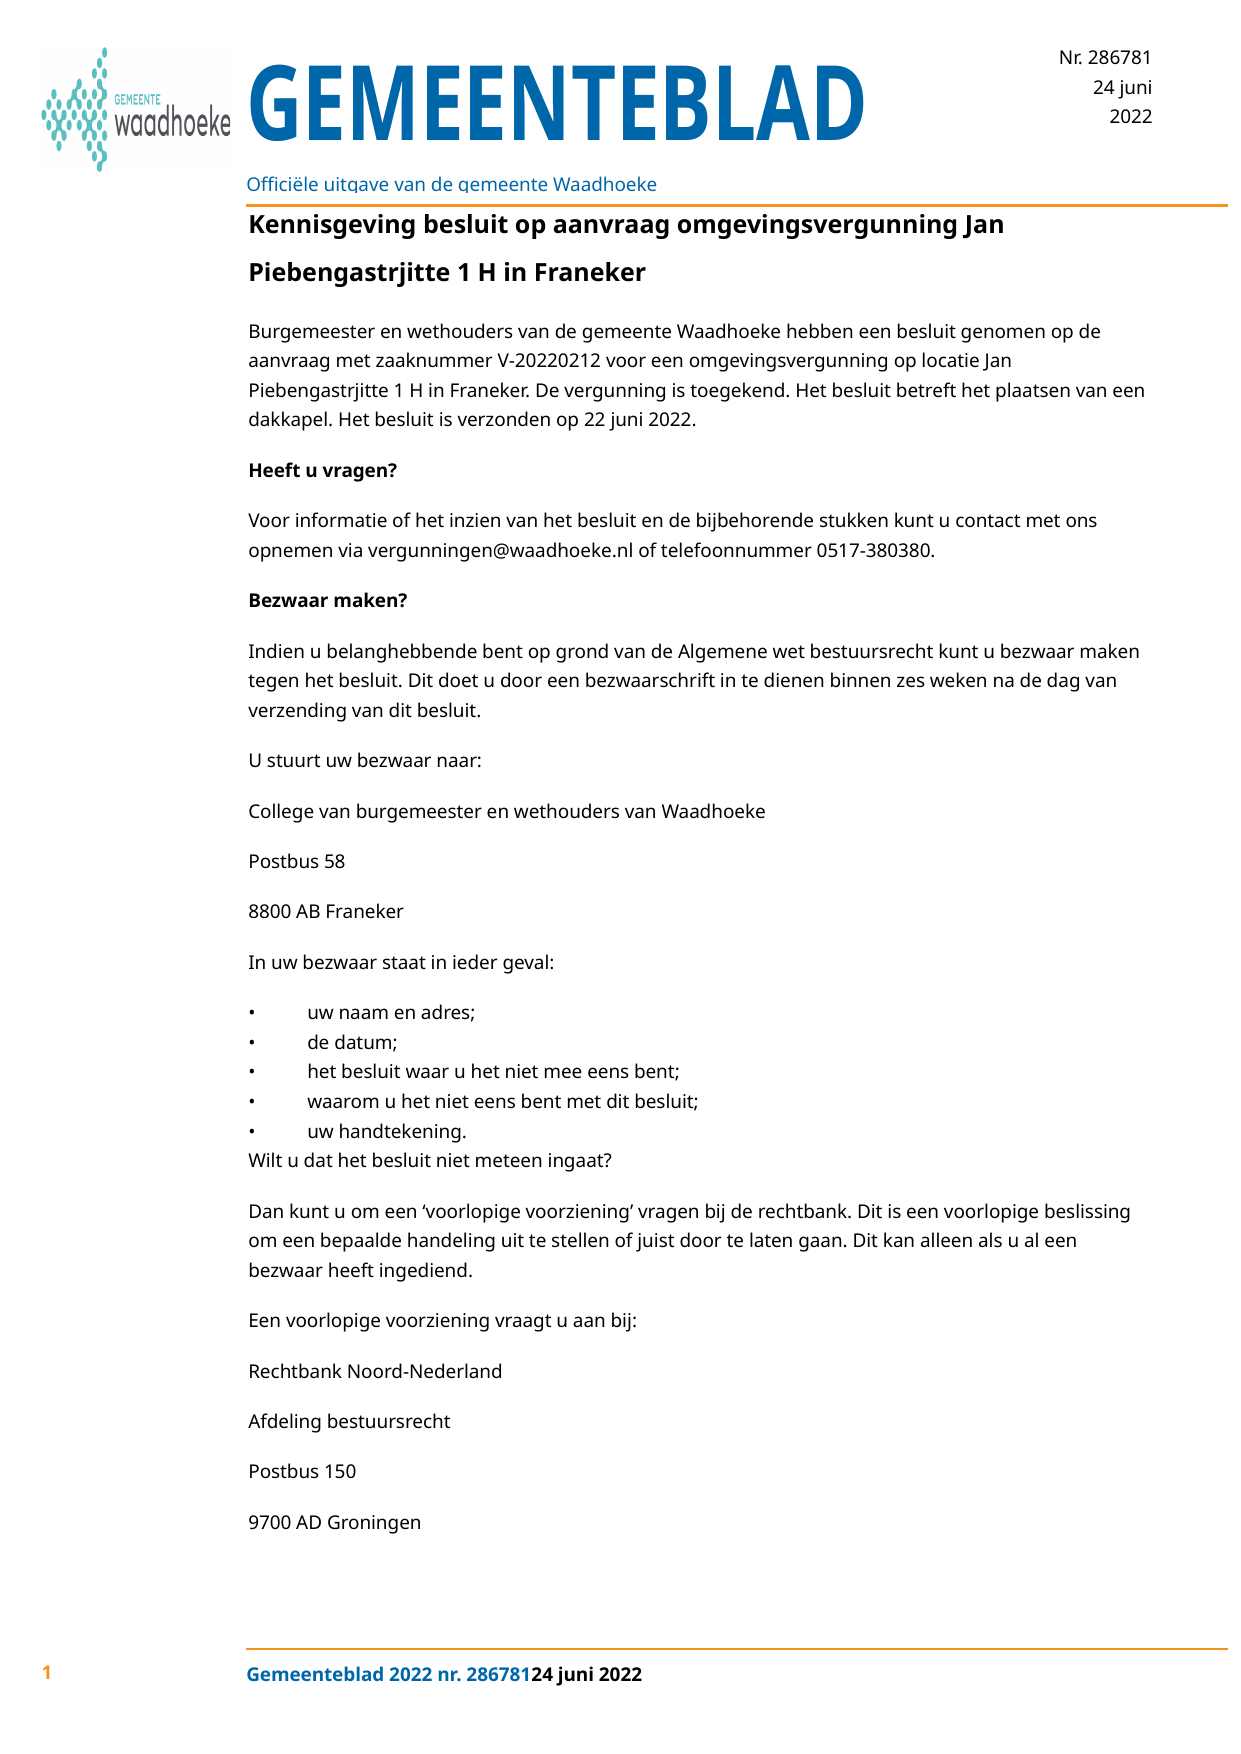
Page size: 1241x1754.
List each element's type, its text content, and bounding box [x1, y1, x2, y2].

text College van burgemeester en wethouders van Waadhoeke [248, 798, 1152, 824]
list waarom u het niet eens bent met dit besluit; [248, 1088, 1152, 1114]
text Heeft u vragen? [248, 457, 1152, 483]
list de datum; [248, 1029, 1152, 1055]
text Wilt u dat het besluit niet meteen ingaat? [248, 1147, 1152, 1173]
text Indien u belanghebbende bent op grond van de Algemene wet bestuursrecht kunt u bezwaar maken tegen het besluit. Dit doet u door een bezwaarschrift in te dienen binnen zes weken na de dag van verzending van dit besluit. [248, 638, 1152, 723]
text Een voorlopige voorziening vraagt u aan bij: [248, 1307, 1152, 1333]
text Afdeling bestuursrecht [248, 1408, 1152, 1434]
text U stuurt uw bezwaar naar: [248, 747, 1152, 773]
picture [41, 47, 231, 172]
list uw naam en adres; [248, 999, 1152, 1025]
text Dan kunt u om een ‘voorlopige voorziening’ vragen bij de rechtbank. Dit is een voorlopige beslissing om een bepaalde handeling uit te stellen of juist door te laten gaan. Dit kan alleen als u al een bezwaar heeft ingediend. [248, 1198, 1152, 1283]
text Rechtbank Noord-Nederland [248, 1358, 1152, 1384]
text Bezwaar maken? [248, 587, 1152, 613]
text 9700 AD Groningen [248, 1509, 1152, 1535]
text In uw bezwaar staat in ieder geval: [248, 949, 1152, 975]
list uw handtekening. [248, 1118, 1152, 1144]
text Burgemeester en wethouders van de gemeente Waadhoeke hebben een besluit genomen op de aanvraag met zaaknummer V-20220212 voor een omgevingsvergunning op locatie Jan Piebengastrjitte 1 H in Franeker. De vergunning is toegekend. Het besluit betreft het plaatsen van een dakkapel. Het besluit is verzonden op 22 juni 2022. [248, 318, 1152, 432]
text Voor informatie of het inzien van het besluit en de bijbehorende stukken kunt u contact met ons opnemen via vergunningen@waadhoeke.nl of telefoonnummer 0517-380380. [248, 507, 1152, 563]
list het besluit waar u het niet mee eens bent; [248, 1059, 1152, 1084]
text Kennisgeving besluit op aanvraag omgevingsvergunning Jan Piebengastrjitte 1 H in Franeker [248, 207, 1152, 288]
text Postbus 150 [248, 1459, 1152, 1484]
text Postbus 58 [248, 848, 1152, 874]
text 8800 AB Franeker [248, 899, 1152, 924]
